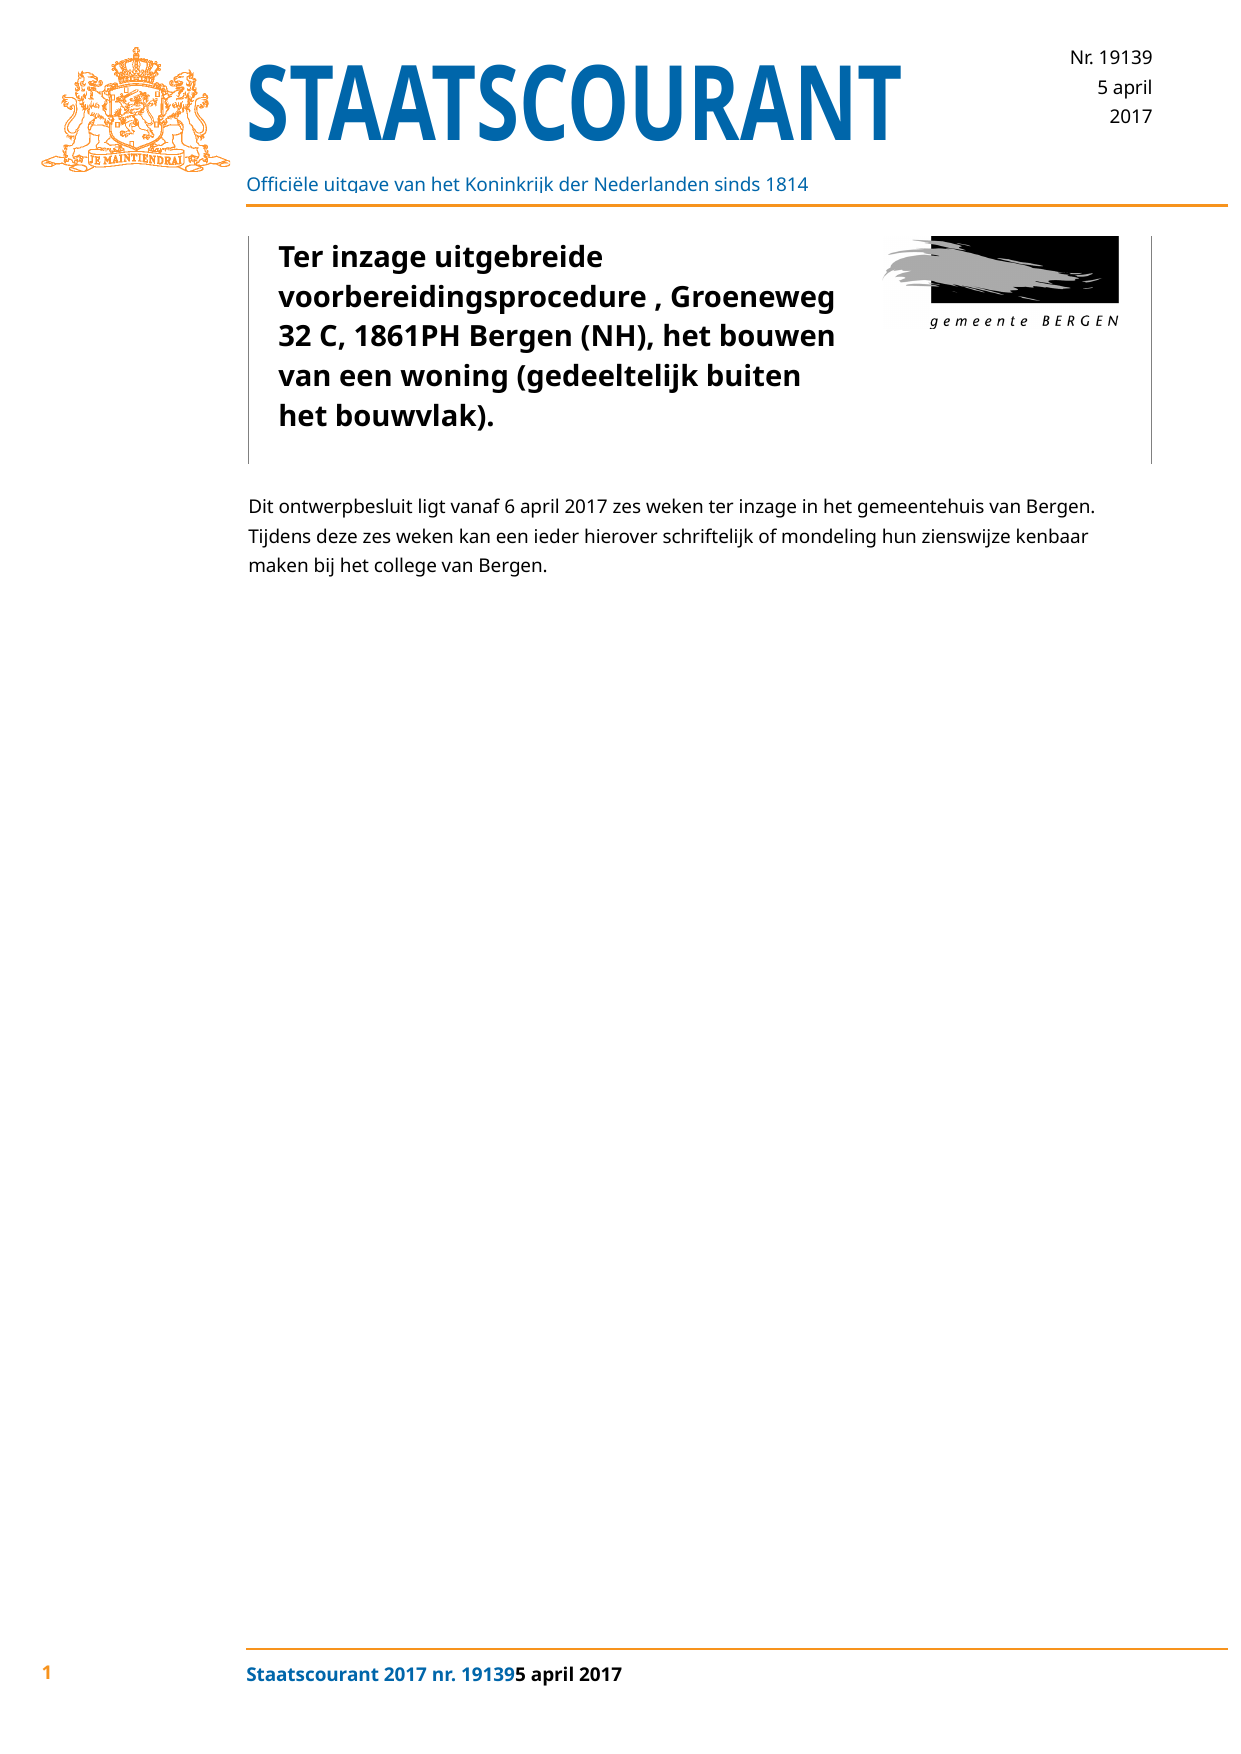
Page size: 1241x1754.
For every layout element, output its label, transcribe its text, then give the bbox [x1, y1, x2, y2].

picture [882, 236, 1119, 329]
table_header Ter inzage uitgebreide voorbereidingsprocedure , Groeneweg 32 C, 1861PH Bergen (NH), het bouwen van een woning (gedeeltelijk buiten het bouwvlak). [249, 236, 850, 464]
table_header [850, 236, 1151, 464]
picture [41, 47, 231, 172]
text Dit ontwerpbesluit ligt vanaf 6 april 2017 zes weken ter inzage in het gemeentehuis van Bergen. Tijdens deze zes weken kan een ieder hierover schriftelijk of mondeling hun zienswijze kenbaar maken bij het college van Bergen. [248, 493, 1152, 578]
